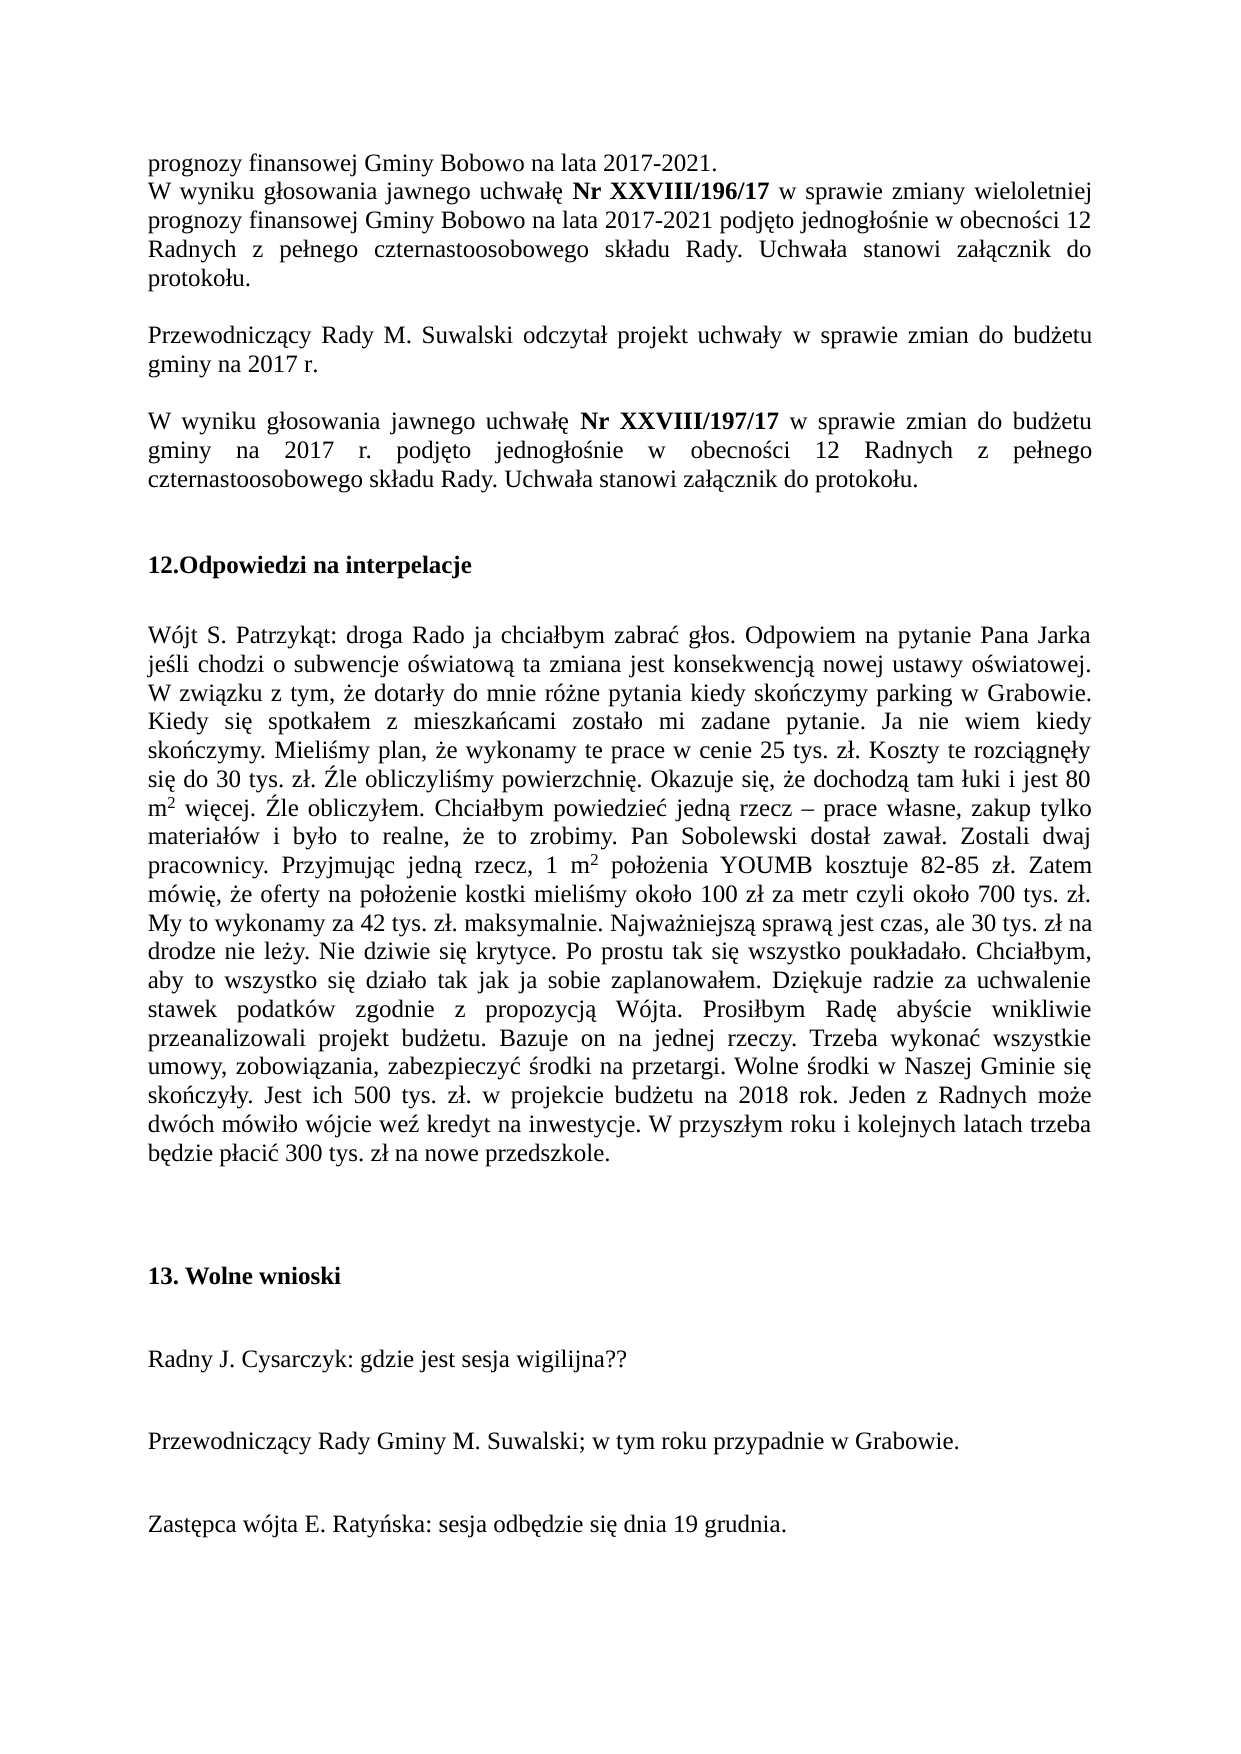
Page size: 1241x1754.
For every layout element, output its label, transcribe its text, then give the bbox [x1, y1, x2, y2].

text 13. Wolne wnioski [148, 1261, 1093, 1290]
text W wyniku głosowania jawnego uchwałę Nr XXVIII/196/17 w sprawie zmiany wieloletniej prognozy finansowej Gminy Bobowo na lata 2017-2021 podjęto jednogłośnie w obecności 12 Radnych z pełnego czternastoosobowego składu Rady. Uchwała stanowi załącznik do protokołu. [148, 176, 1093, 291]
text prognozy finansowej Gminy Bobowo na lata 2017-2021. [148, 148, 1093, 176]
text Przewodniczący Rady Gminy M. Suwalski; w tym roku przypadnie w Grabowie. [148, 1426, 1093, 1455]
text Zastępca wójta E. Ratyńska: sesja odbędzie się dnia 19 grudnia. [148, 1509, 1093, 1538]
text Przewodniczący Rady M. Suwalski odczytał projekt uchwały w sprawie zmian do budżetu gminy na 2017 r. [148, 320, 1093, 378]
text 12.Odpowiedzi na interpelacje [148, 550, 1093, 579]
text Wójt S. Patrzykąt: droga Rado ja chciałbym zabrać głos. Odpowiem na pytanie Pana Jarka jeśli chodzi o subwencje oświatową ta zmiana jest konsekwencją nowej ustawy oświatowej. W związku z tym, że dotarły do mnie różne pytania kiedy skończymy parking w Grabowie. Kiedy się spotkałem z mieszkańcami zostało mi zadane pytanie. Ja nie wiem kiedy skończymy. Mieliśmy plan, że wykonamy te prace w cenie 25 tys. zł. Koszty te rozciągnęły się do 30 tys. zł. Źle obliczyliśmy powierzchnię. Okazuje się, że dochodzą tam łuki i jest 80 m2 więcej. Źle obliczyłem. Chciałbym powiedzieć jedną rzecz – prace własne, zakup tylko materiałów i było to realne, że to zrobimy. Pan Sobolewski dostał zawał. Zostali dwaj pracownicy. Przyjmując jedną rzecz, 1 m2 położenia YOUMB kosztuje 82-85 zł. Zatem mówię, że oferty na położenie kostki mieliśmy około 100 zł za metr czyli około 700 tys. zł. My to wykonamy za 42 tys. zł. maksymalnie. Najważniejszą sprawą jest czas, ale 30 tys. zł na drodze nie leży. Nie dziwie się krytyce. Po prostu tak się wszystko poukładało. Chciałbym, aby to wszystko się działo tak jak ja sobie zaplanowałem. Dziękuje radzie za uchwalenie stawek podatków zgodnie z propozycją Wójta. Prosiłbym Radę abyście wnikliwie przeanalizowali projekt budżetu. Bazuje on na jednej rzeczy. Trzeba wykonać wszystkie umowy, zobowiązania, zabezpieczyć środki na przetargi. Wolne środki w Naszej Gminie się skończyły. Jest ich 500 tys. zł. w projekcie budżetu na 2018 rok. Jeden z Radnych może dwóch mówiło wójcie weź kredyt na inwestycje. W przyszłym roku i kolejnych latach trzeba będzie płacić 300 tys. zł na nowe przedszkole. [148, 620, 1093, 1166]
text Radny J. Cysarczyk: gdzie jest sesja wigilijna?? [148, 1344, 1093, 1373]
text W wyniku głosowania jawnego uchwałę Nr XXVIII/197/17 w sprawie zmian do budżetu gminy na 2017 r. podjęto jednogłośnie w obecności 12 Radnych z pełnego czternastoosobowego składu Rady. Uchwała stanowi załącznik do protokołu. [148, 406, 1093, 493]
